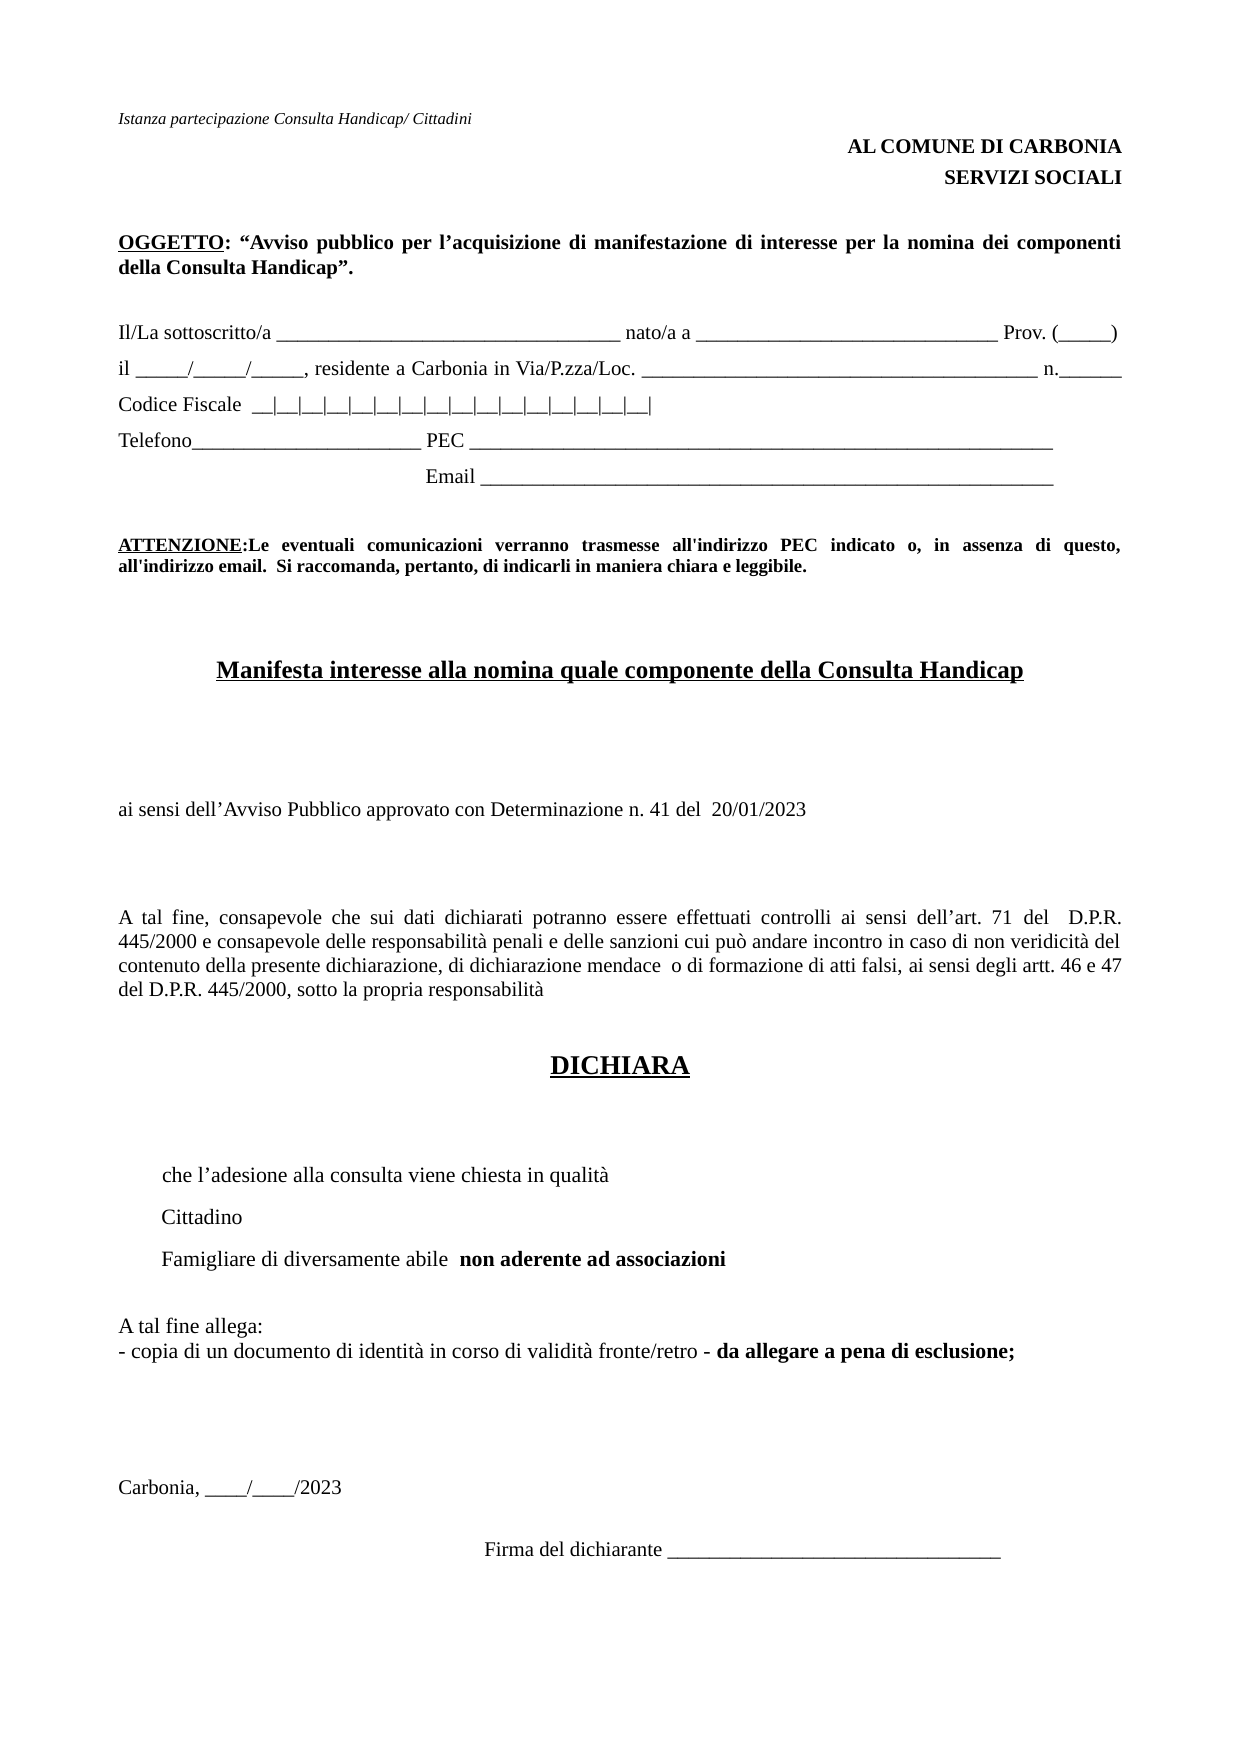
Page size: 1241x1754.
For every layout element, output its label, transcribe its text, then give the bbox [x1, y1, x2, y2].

text Firma del dichiarante ________________________________ [118, 1537, 1122, 1561]
text Istanza partecipazione Consulta Handicap/ Cittadini [118, 109, 1122, 128]
text ai sensi dell’Avviso Pubblico approvato con Determinazione n. 41 del 20/01/2023 [118, 796, 1122, 821]
text Carbonia, ____/____/2023 [118, 1475, 1122, 1499]
text - copia di un documento di identità in corso di validità fronte/retro - da allegare a pena di esclusione; [118, 1338, 1122, 1363]
text DICHIARA [118, 1049, 1122, 1080]
text OGGETTO: “Avviso pubblico per l’acquisizione di manifestazione di interesse per la nomina dei componenti della Consulta Handicap”. [118, 230, 1122, 279]
text SERVIZI SOCIALI [118, 165, 1122, 189]
text Telefono______________________ PEC ________________________________________________________ [118, 428, 1114, 452]
text A tal fine, consapevole che sui dati dichiarati potranno essere effettuati controlli ai sensi dell’art. 71 del D.P.R. 445/2000 e consapevole delle responsabilità penali e delle sanzioni cui può andare incontro in caso di non veridicità del contenuto della presente dichiarazione, di dichiarazione mendace o di formazione di atti falsi, ai sensi degli artt. 46 e 47 del D.P.R. 445/2000, sotto la propria responsabilità [118, 905, 1122, 1001]
text Cittadino [156, 1204, 1122, 1229]
list Manifesta interesse alla nomina quale componente della Consulta Handicap [118, 655, 1122, 684]
text ATTENZIONE:Le eventuali comunicazioni verranno trasmesse all'indirizzo PEC indicato o, in assenza di questo, all'indirizzo email. Si raccomanda, pertanto, di indicarli in maniera chiara e leggibile. [118, 534, 1122, 577]
text il _____/_____/_____, residente a Carbonia in Via/P.zza/Loc. ______________________________________ n.______ Codice Fiscale __|__|__|__|__|__|__|__|__|__|__|__|__|__|__|__| [118, 356, 1122, 416]
text Famigliare di diversamente abile non aderente ad associazioni [156, 1246, 1122, 1271]
text Email _______________________________________________________ [118, 464, 1122, 488]
text AL COMUNE DI CARBONIA [118, 134, 1122, 158]
text Il/La sottoscritto/a _________________________________ nato/a a _____________________________ Prov. (_____) [118, 320, 1122, 344]
text che l’adesione alla consulta viene chiesta in qualità [118, 1162, 1122, 1187]
text A tal fine allega: [118, 1313, 1122, 1338]
